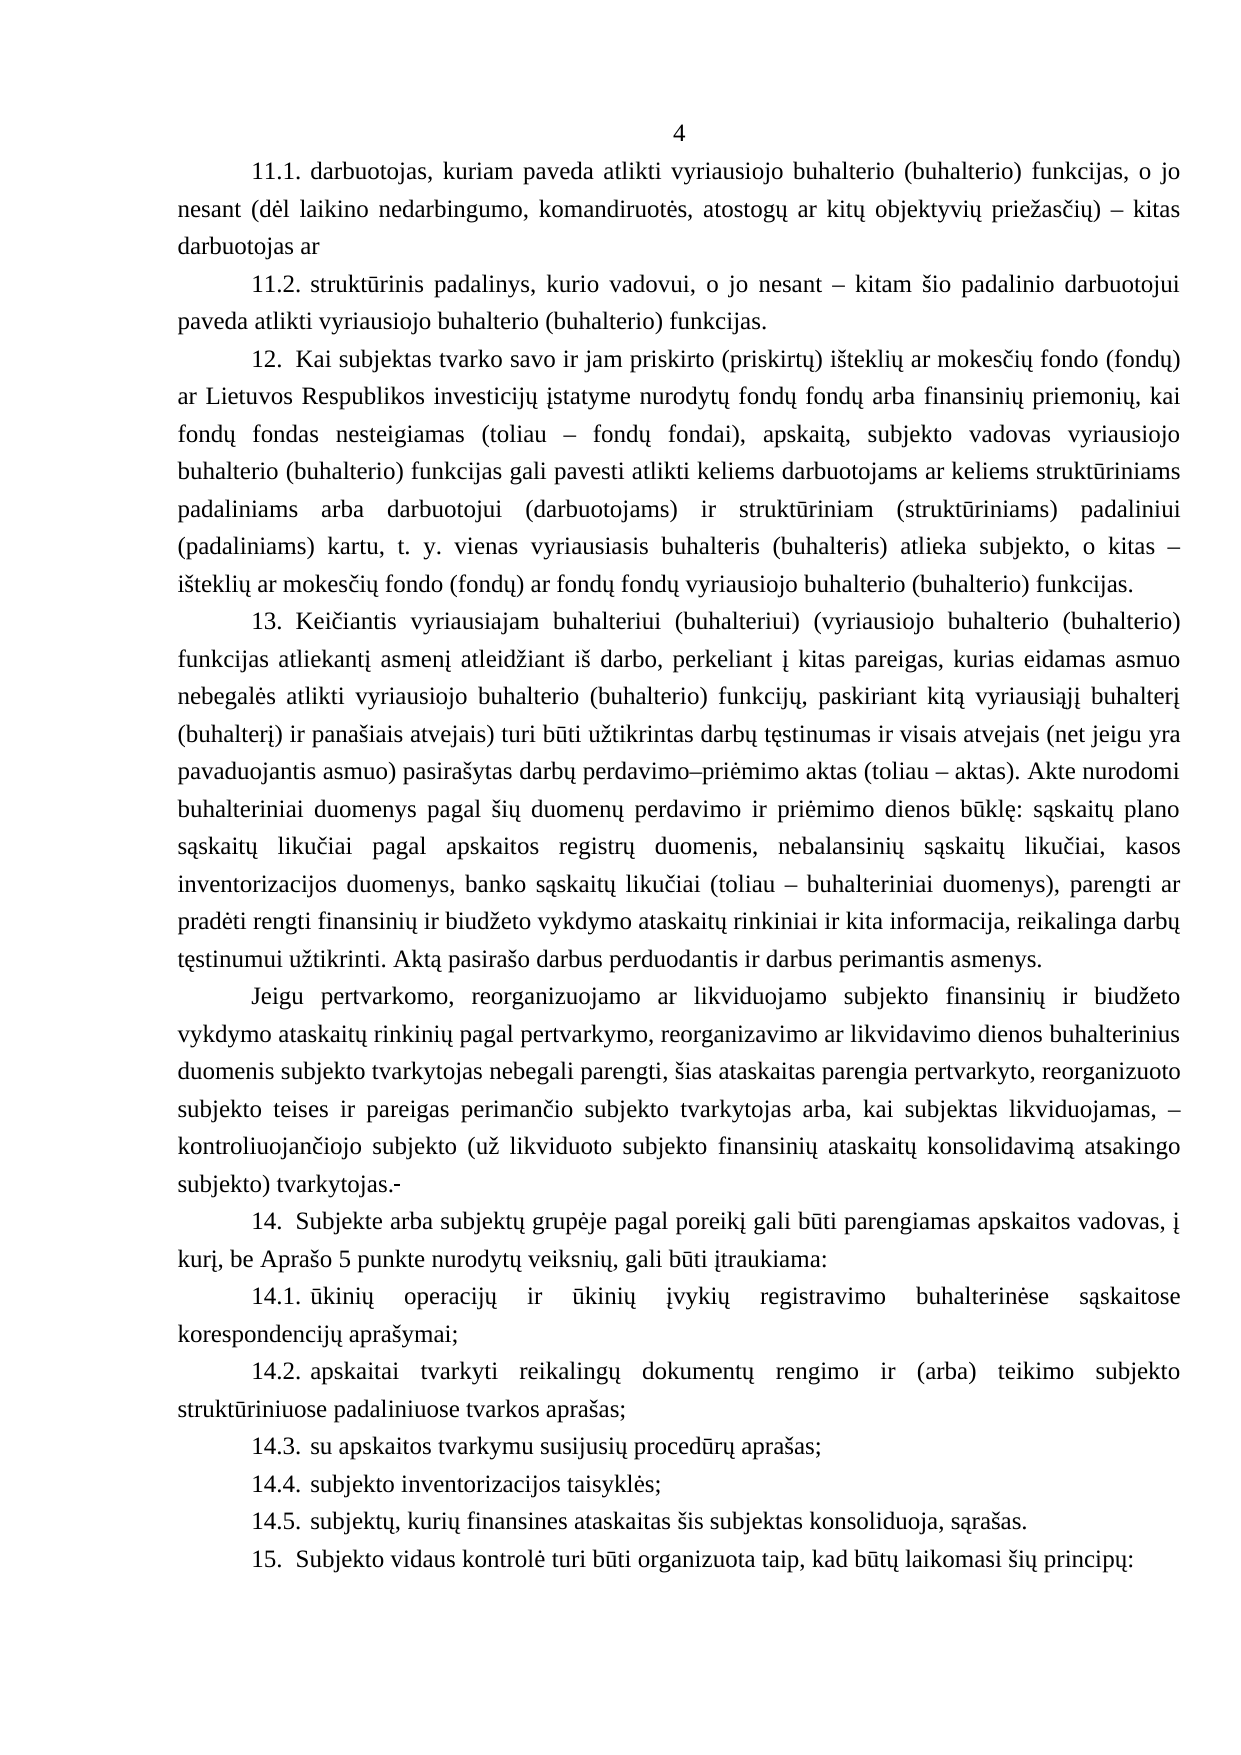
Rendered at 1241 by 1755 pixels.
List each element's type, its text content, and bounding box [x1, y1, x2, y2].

text 11.1. darbuotojas, kuriam paveda atlikti vyriausiojo buhalterio (buhalterio) funkcijas, o jo nesant (dėl laikino nedarbingumo, komandiruotės, atostogų ar kitų objektyvių priežasčių) – kitas darbuotojas ar [177, 148, 1181, 260]
text 14.2. apskaitai tvarkyti reikalingų dokumentų rengimo ir (arba) teikimo subjekto struktūriniuose padaliniuose tvarkos aprašas; [177, 1348, 1181, 1423]
text 14.4. subjekto inventorizacijos taisyklės; [177, 1460, 1181, 1498]
text 11.2. struktūrinis padalinys, kurio vadovui, o jo nesant – kitam šio padalinio darbuotojui paveda atlikti vyriausiojo buhalterio (buhalterio) funkcijas. [177, 260, 1181, 335]
text 14.5. subjektų, kurių finansines ataskaitas šis subjektas konsoliduoja, sąrašas. [177, 1498, 1181, 1535]
text 13. Keičiantis vyriausiajam buhalteriui (buhalteriui) (vyriausiojo buhalterio (buhalterio) funkcijas atliekantį asmenį atleidžiant iš darbo, perkeliant į kitas pareigas, kurias eidamas asmuo nebegalės atlikti vyriausiojo buhalterio (buhalterio) funkcijų, paskiriant kitą vyriausiąjį buhalterį (buhalterį) ir panašiais atvejais) turi būti užtikrintas darbų tęstinumas ir visais atvejais (net jeigu yra pavaduojantis asmuo) pasirašytas darbų perdavimo–priėmimo aktas (toliau – aktas). Akte nurodomi buhalteriniai duomenys pagal šių duomenų perdavimo ir priėmimo dienos būklę: sąskaitų plano sąskaitų likučiai pagal apskaitos registrų duomenis, nebalansinių sąskaitų likučiai, kasos inventorizacijos duomenys, banko sąskaitų likučiai (toliau – buhalteriniai duomenys), parengti ar pradėti rengti finansinių ir biudžeto vykdymo ataskaitų rinkiniai ir kita informacija, reikalinga darbų tęstinumui užtikrinti. Aktą pasirašo darbus perduodantis ir darbus perimantis asmenys. [177, 598, 1181, 973]
text 12. Kai subjektas tvarko savo ir jam priskirto (priskirtų) išteklių ar mokesčių fondo (fondų) ar Lietuvos Respublikos investicijų įstatyme nurodytų fondų fondų arba finansinių priemonių, kai fondų fondas nesteigiamas (toliau – fondų fondai), apskaitą, subjekto vadovas vyriausiojo buhalterio (buhalterio) funkcijas gali pavesti atlikti keliems darbuotojams ar keliems struktūriniams padaliniams arba darbuotojui (darbuotojams) ir struktūriniam (struktūriniams) padaliniui (padaliniams) kartu, t. y. vienas vyriausiasis buhalteris (buhalteris) atlieka subjekto, o kitas – išteklių ar mokesčių fondo (fondų) ar fondų fondų vyriausiojo buhalterio (buhalterio) funkcijas. [177, 335, 1181, 598]
text 15. Subjekto vidaus kontrolė turi būti organizuota taip, kad būtų laikomasi šių principų: [177, 1535, 1181, 1573]
text 14. Subjekte arba subjektų grupėje pagal poreikį gali būti parengiamas apskaitos vadovas, į kurį, be Aprašo 5 punkte nurodytų veiksnių, gali būti įtraukiama: [177, 1198, 1181, 1273]
text Jeigu pertvarkomo, reorganizuojamo ar likviduojamo subjekto finansinių ir biudžeto vykdymo ataskaitų rinkinių pagal pertvarkymo, reorganizavimo ar likvidavimo dienos buhalterinius duomenis subjekto tvarkytojas nebegali parengti, šias ataskaitas parengia pertvarkyto, reorganizuoto subjekto teises ir pareigas perimančio subjekto tvarkytojas arba, kai subjektas likviduojamas, – kontroliuojančiojo subjekto (už likviduoto subjekto finansinių ataskaitų konsolidavimą atsakingo subjekto) tvarkytojas. [177, 973, 1181, 1198]
text 14.1. ūkinių operacijų ir ūkinių įvykių registravimo buhalterinėse sąskaitose korespondencijų aprašymai; [177, 1273, 1181, 1348]
text 14.3. su apskaitos tvarkymu susijusių procedūrų aprašas; [177, 1423, 1181, 1460]
